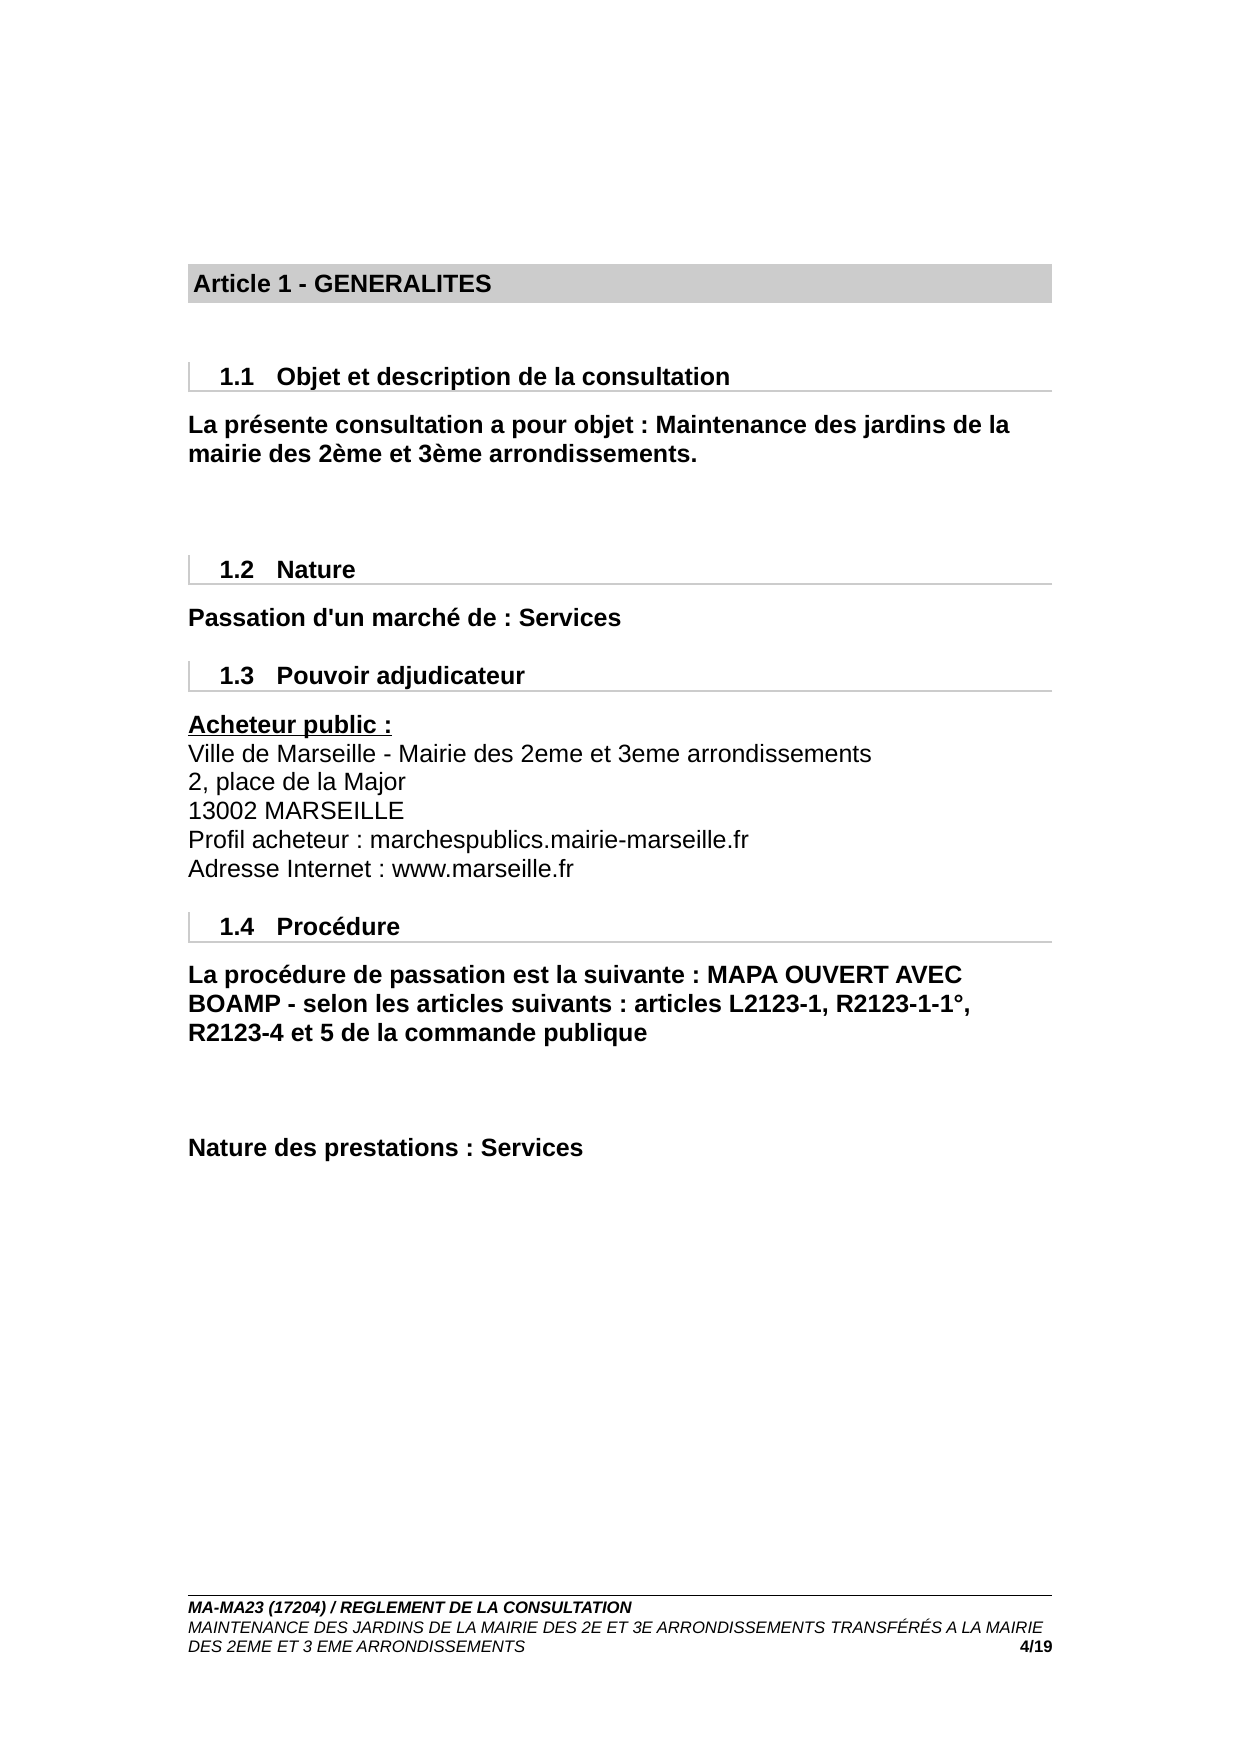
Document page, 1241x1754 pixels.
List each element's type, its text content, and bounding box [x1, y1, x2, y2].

subtitle GENERALITES [190, 266, 1050, 300]
subtitle Nature [188, 554, 1052, 583]
text Adresse Internet : www.marseille.fr [188, 854, 1052, 882]
text La présente consultation a pour objet : Maintenance des jardins de la mairie des 2ème et 3ème arrondissements. [188, 410, 1052, 468]
text 13002 MARSEILLE [188, 796, 1052, 825]
text La procédure de passation est la suivante : MAPA OUVERT AVEC BOAMP - selon les articles suivants : articles L2123-1, R2123-1-1°, R2123-4 et 5 de la commande publique [188, 960, 1052, 1047]
subtitle Objet et description de la consultation [190, 362, 1052, 390]
text Ville de Marseille - Mairie des 2eme et 3eme arrondissements [188, 739, 1052, 767]
text Passation d'un marché de : Services [188, 603, 1052, 632]
text Nature des prestations : Services [188, 1133, 1052, 1162]
subtitle Pouvoir adjudicateur [190, 661, 1052, 690]
text 2, place de la Major [188, 767, 1052, 796]
text Acheteur public : [188, 710, 1052, 739]
text Profil acheteur : marchespublics.mairie-marseille.fr [188, 825, 1052, 854]
subtitle Procédure [190, 912, 1052, 941]
